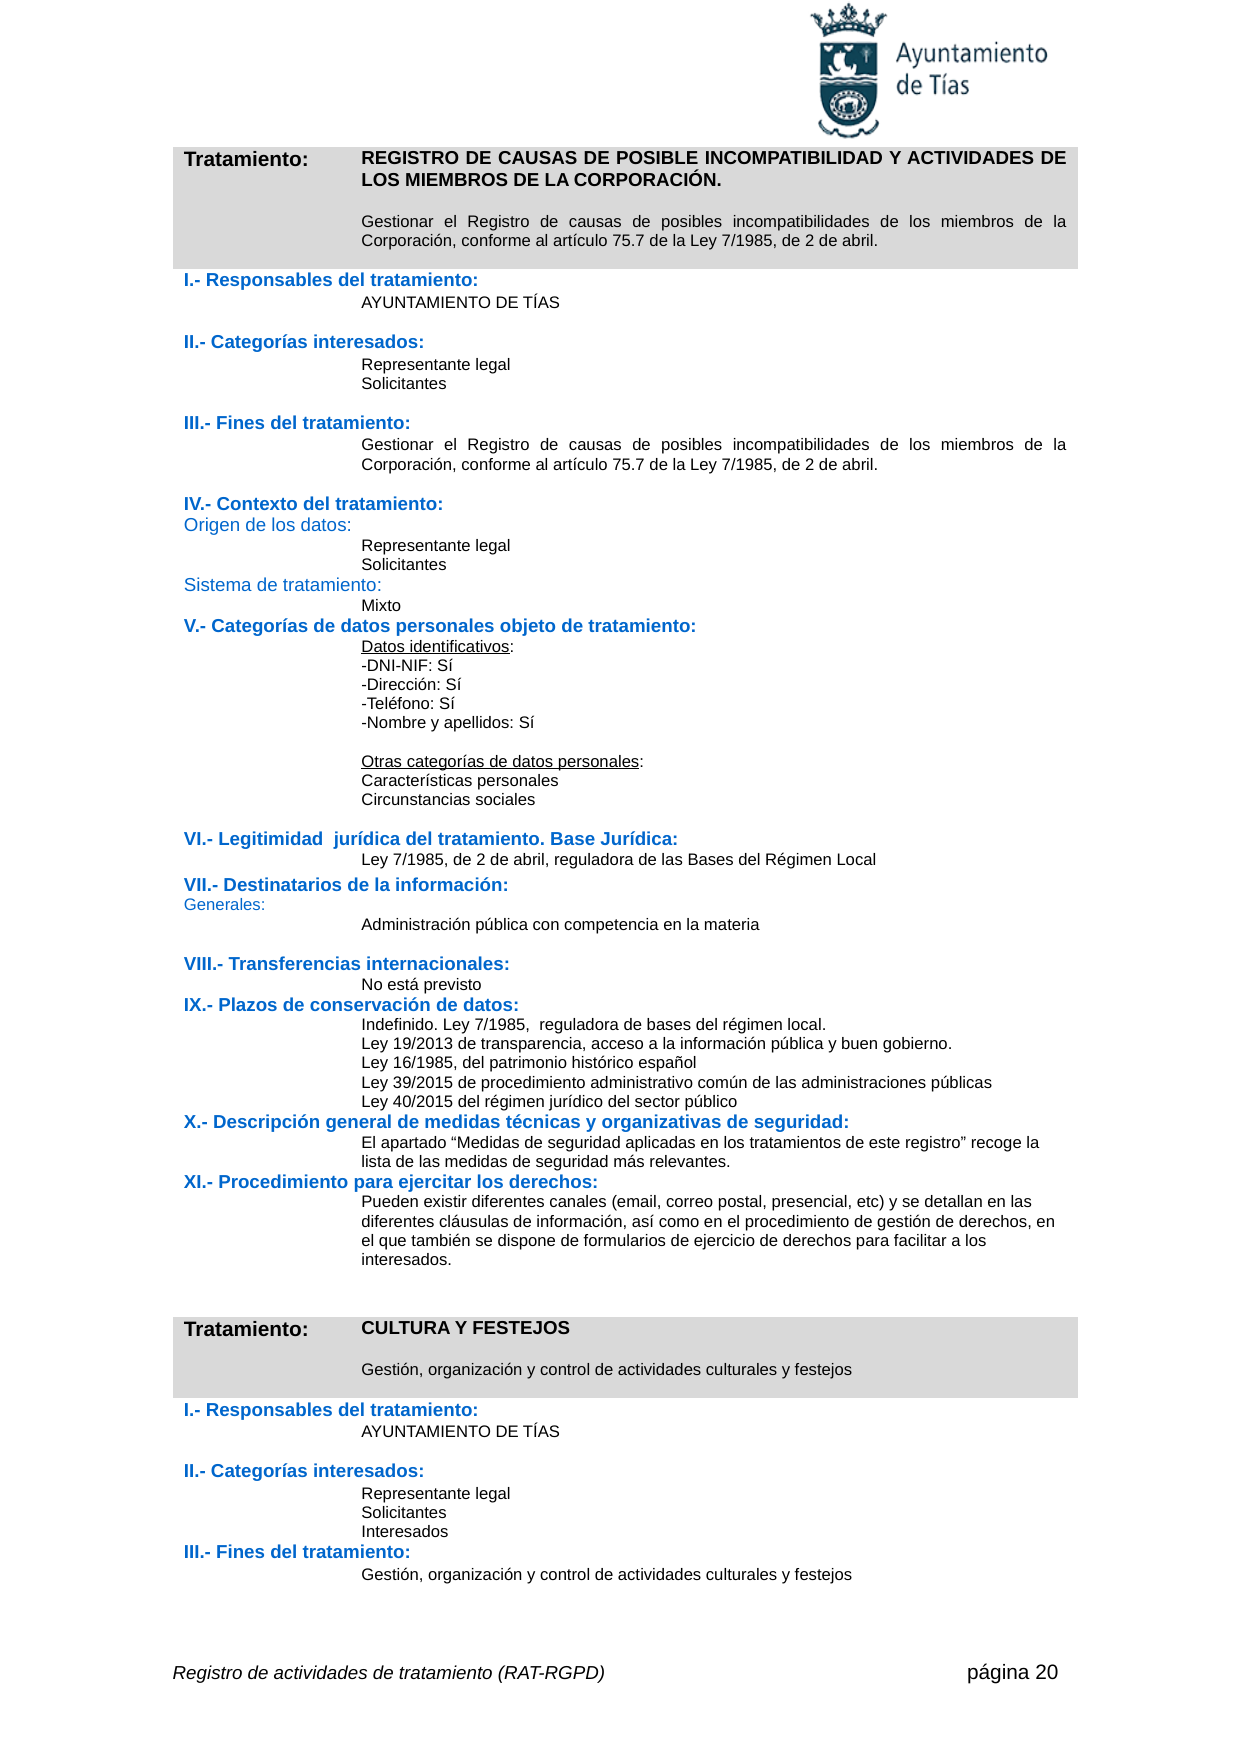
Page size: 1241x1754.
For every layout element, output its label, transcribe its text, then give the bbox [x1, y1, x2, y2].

table_cell AYUNTAMIENTO DE TÍAS [350, 1422, 1078, 1460]
table_cell Representante legal Solicitantes [350, 354, 1078, 412]
table_cell VII.- Destinatarios de la información: [173, 874, 1078, 895]
table_cell [173, 850, 350, 874]
table_cell Gestión, organización y control de actividades culturales y festejos [350, 1565, 1078, 1622]
table_cell VIII.- Transferencias internacionales: [173, 953, 1078, 974]
table_header Tratamiento: [173, 147, 350, 269]
table_cell [173, 1192, 350, 1269]
table_cell [173, 435, 350, 493]
table_cell X.- Descripción general de medidas técnicas y organizativas de seguridad: [173, 1111, 1078, 1132]
table_cell I.- Responsables del tratamiento: [173, 1398, 1078, 1422]
table_cell [173, 536, 350, 574]
table_cell [173, 974, 350, 993]
table_cell Gestionar el Registro de causas de posibles incompatibilidades de los miembros de la Corporación, conforme al artículo 75.7 de la Ley 7/1985, de 2 de abril. [350, 435, 1078, 493]
table_cell Representante legal Solicitantes Interesados [350, 1484, 1078, 1541]
table_cell Ley 7/1985, de 2 de abril, reguladora de las Bases del Régimen Local [350, 850, 1078, 874]
table_cell IX.- Plazos de conservación de datos: [173, 994, 1078, 1015]
table_cell Datos identificativos: -DNI-NIF: Sí -Dirección: Sí -Teléfono: Sí -Nombre y apellidos: Sí Otras categorías de datos personales: Características personales Circunstancias sociales [350, 636, 1078, 828]
table_cell Pueden existir diferentes canales (email, correo postal, presencial, etc) y se detallan en las diferentes cláusulas de información, así como en el procedimiento de gestión de derechos, en el que también se dispone de formularios de ejercicio de derechos para facilitar a los interesados. [350, 1192, 1078, 1269]
table_cell VI.- Legitimidad jurídica del tratamiento. Base Jurídica: [173, 828, 1078, 850]
table_cell II.- Categorías interesados: [173, 331, 1078, 354]
table_cell No está previsto [350, 974, 1078, 993]
table_cell El apartado “Medidas de seguridad aplicadas en los tratamientos de este registro” recoge la lista de las medidas de seguridad más relevantes. [350, 1133, 1078, 1171]
table_cell Administración pública con competencia en la materia [350, 914, 1078, 953]
table_cell [173, 636, 350, 828]
table_cell AYUNTAMIENTO DE TÍAS [350, 293, 1078, 331]
table_cell Representante legal Solicitantes [350, 536, 1078, 574]
table_cell V.- Categorías de datos personales objeto de tratamiento: [173, 615, 1078, 636]
table_cell III.- Fines del tratamiento: [173, 412, 1078, 435]
table_cell Sistema de tratamiento: [173, 574, 1078, 596]
table_cell III.- Fines del tratamiento: [173, 1541, 1078, 1564]
table_header Tratamiento: [173, 1317, 350, 1398]
table_cell [173, 1422, 350, 1460]
table_cell [173, 1565, 350, 1622]
table_cell Generales: [173, 895, 1078, 914]
table_cell [173, 354, 350, 412]
table_cell [173, 1015, 350, 1111]
table_cell Indefinido. Ley 7/1985, reguladora de bases del régimen local. Ley 19/2013 de transparencia, acceso a la información pública y buen gobierno. Ley 16/1985, del patrimonio histórico español Ley 39/2015 de procedimiento administrativo común de las administraciones públicas Ley 40/2015 del régimen jurídico del sector público [350, 1015, 1078, 1111]
table_cell II.- Categorías interesados: [173, 1460, 1078, 1483]
table_cell Origen de los datos: [173, 514, 1078, 536]
table_header REGISTRO DE CAUSAS DE POSIBLE INCOMPATIBILIDAD Y ACTIVIDADES DE LOS MIEMBROS DE LA CORPORACIÓN. Gestionar el Registro de causas de posibles incompatibilidades de los miembros de la Corporación, conforme al artículo 75.7 de la Ley 7/1985, de 2 de abril. [350, 147, 1078, 269]
table_cell I.- Responsables del tratamiento: [173, 269, 1078, 292]
table_header CULTURA Y FESTEJOS Gestión, organización y control de actividades culturales y festejos [350, 1317, 1078, 1398]
picture [802, 0, 1063, 140]
table_cell [173, 1133, 350, 1171]
table_cell [173, 1484, 350, 1541]
table_cell IV.- Contexto del tratamiento: [173, 493, 1078, 514]
table_cell [173, 914, 350, 953]
table_cell Mixto [350, 596, 1078, 615]
table_cell XI.- Procedimiento para ejercitar los derechos: [173, 1171, 1078, 1192]
table_cell [173, 596, 350, 615]
table_cell [173, 293, 350, 331]
